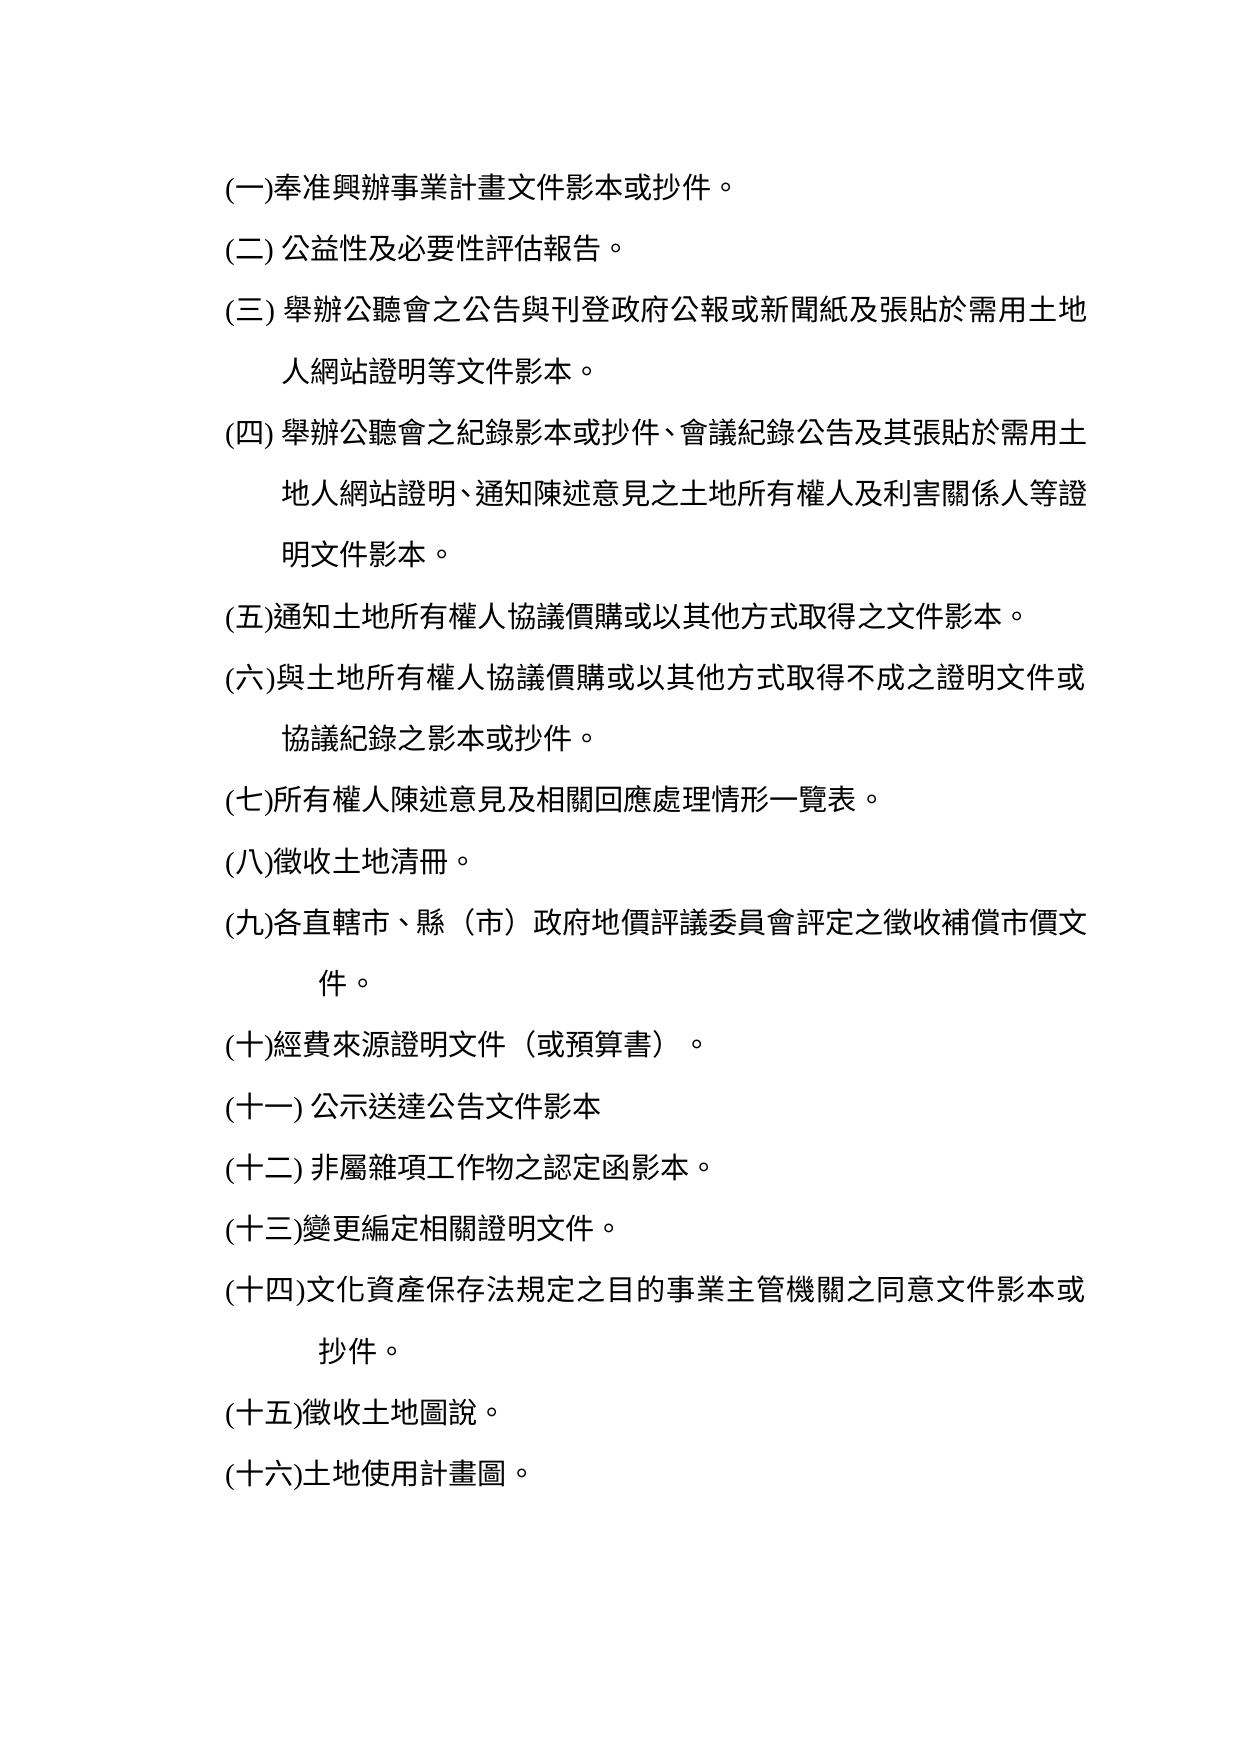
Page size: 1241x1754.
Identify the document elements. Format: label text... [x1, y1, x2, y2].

text (五)通知土地所有權人協議價購或以其他方式取得之文件影本。 [225, 593, 1087, 636]
text (十四)文化資產保存法規定之目的事業主管機關之同意文件影本或抄件。 [225, 1267, 1087, 1371]
text (六)與土地所有權人協議價購或以其他方式取得不成之證明文件或協議紀錄之影本或抄件。 [225, 654, 1087, 758]
text (十六)土地使用計畫圖。 [223, 1451, 1087, 1493]
text (十五)徵收土地圖說。 [223, 1389, 1087, 1432]
text (一)奉准興辦事業計畫文件影本或抄件。 [223, 164, 1087, 207]
text (二) 公益性及必要性評估報告。 [223, 226, 1087, 268]
text (九)各直轄市、縣（市）政府地價評議委員會評定之徵收補償市價文件。 [225, 899, 1087, 1003]
text (八)徵收土地清冊。 [225, 838, 1087, 881]
text (十)經費來源證明文件（或預算書）。 [223, 1022, 1087, 1064]
text (十三)變更編定相關證明文件。 [225, 1206, 1087, 1248]
text (十一) 公示送達公告文件影本 [225, 1083, 1087, 1126]
text (三) 舉辦公聽會之公告與刊登政府公報或新聞紙及張貼於需用土地人網站證明等文件影本。 [225, 287, 1087, 391]
text (四) 舉辦公聽會之紀錄影本或抄件、會議紀錄公告及其張貼於需用土地人網站證明、通知陳述意見之土地所有權人及利害關係人等證明文件影本。 [225, 409, 1087, 574]
text (十二) 非屬雜項工作物之認定函影本。 [225, 1144, 1087, 1187]
text (七)所有權人陳述意見及相關回應處理情形一覽表。 [225, 777, 1087, 819]
